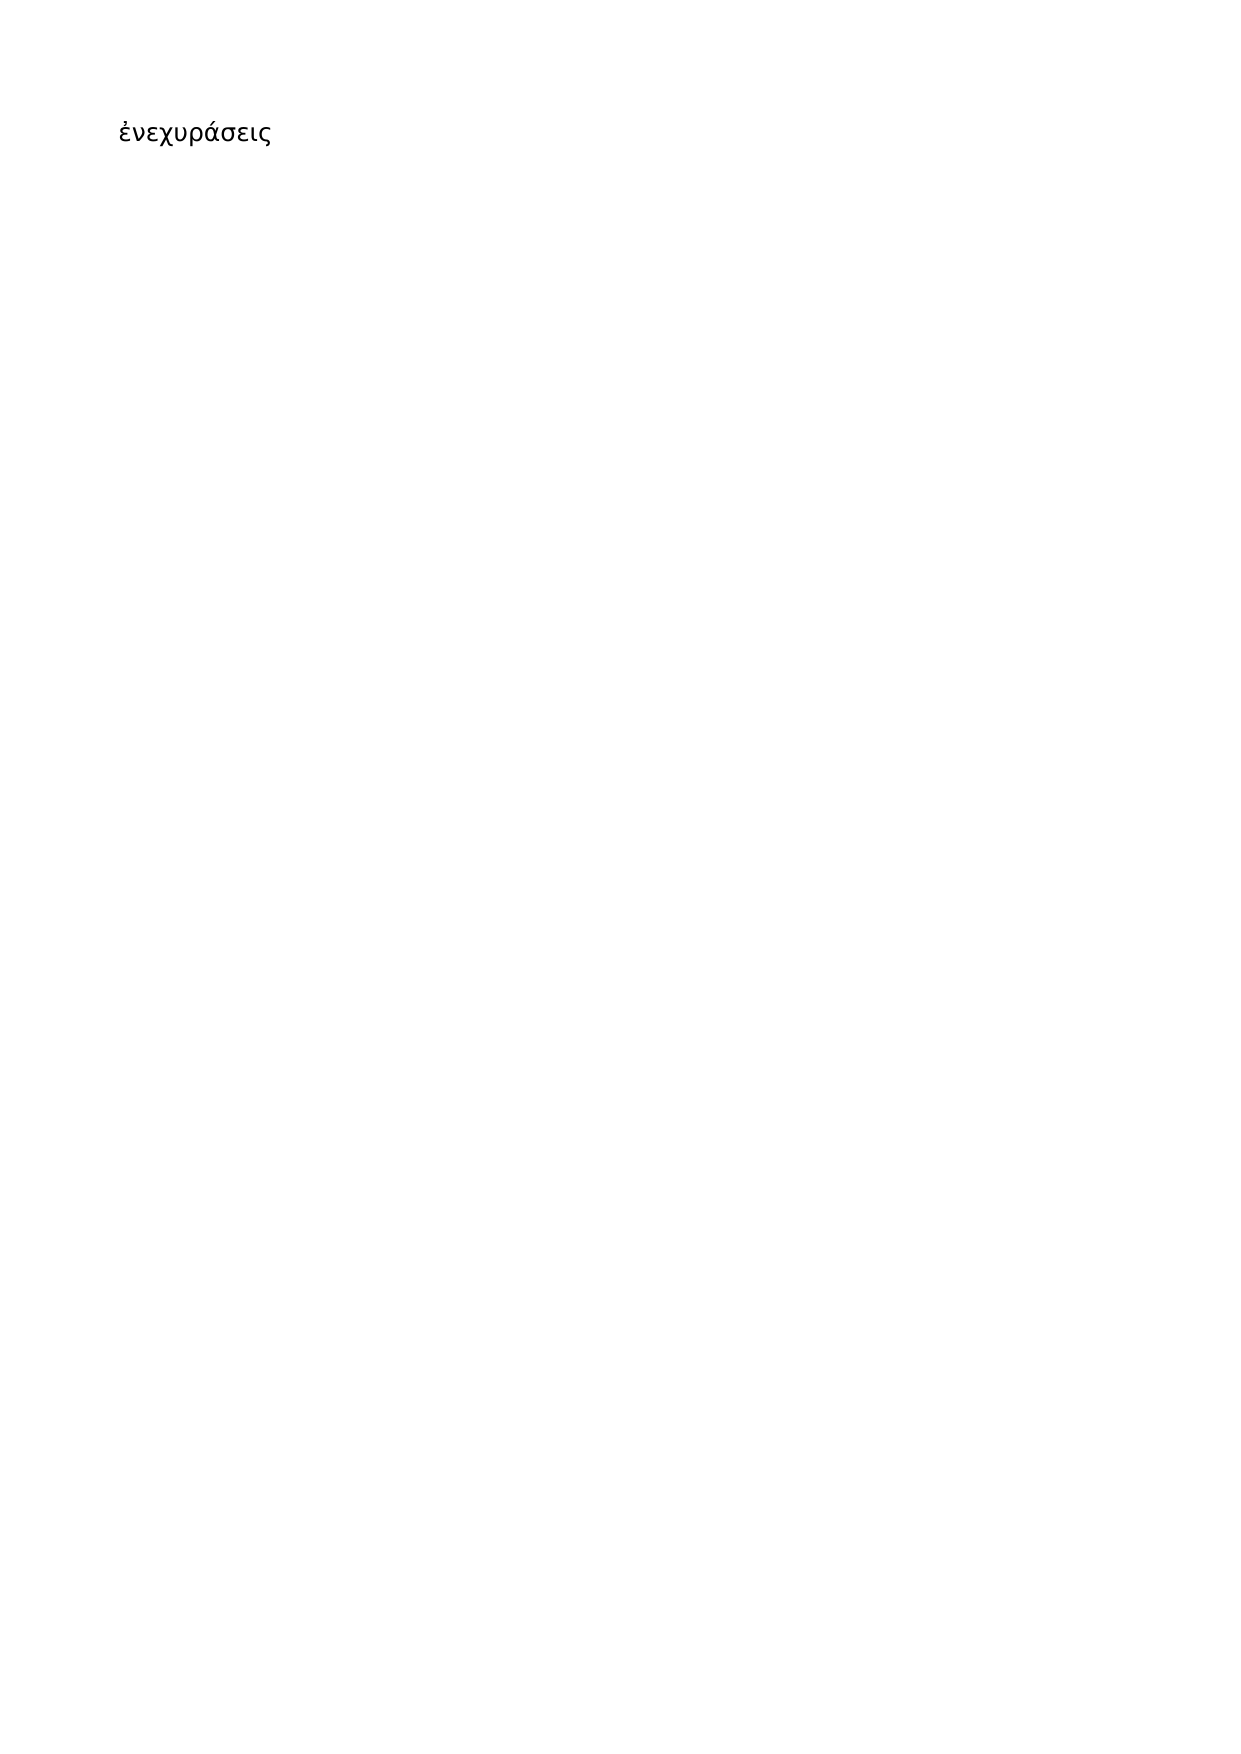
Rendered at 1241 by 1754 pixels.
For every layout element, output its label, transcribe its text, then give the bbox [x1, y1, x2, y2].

text ἐνεχυράσεις [118, 118, 1122, 147]
